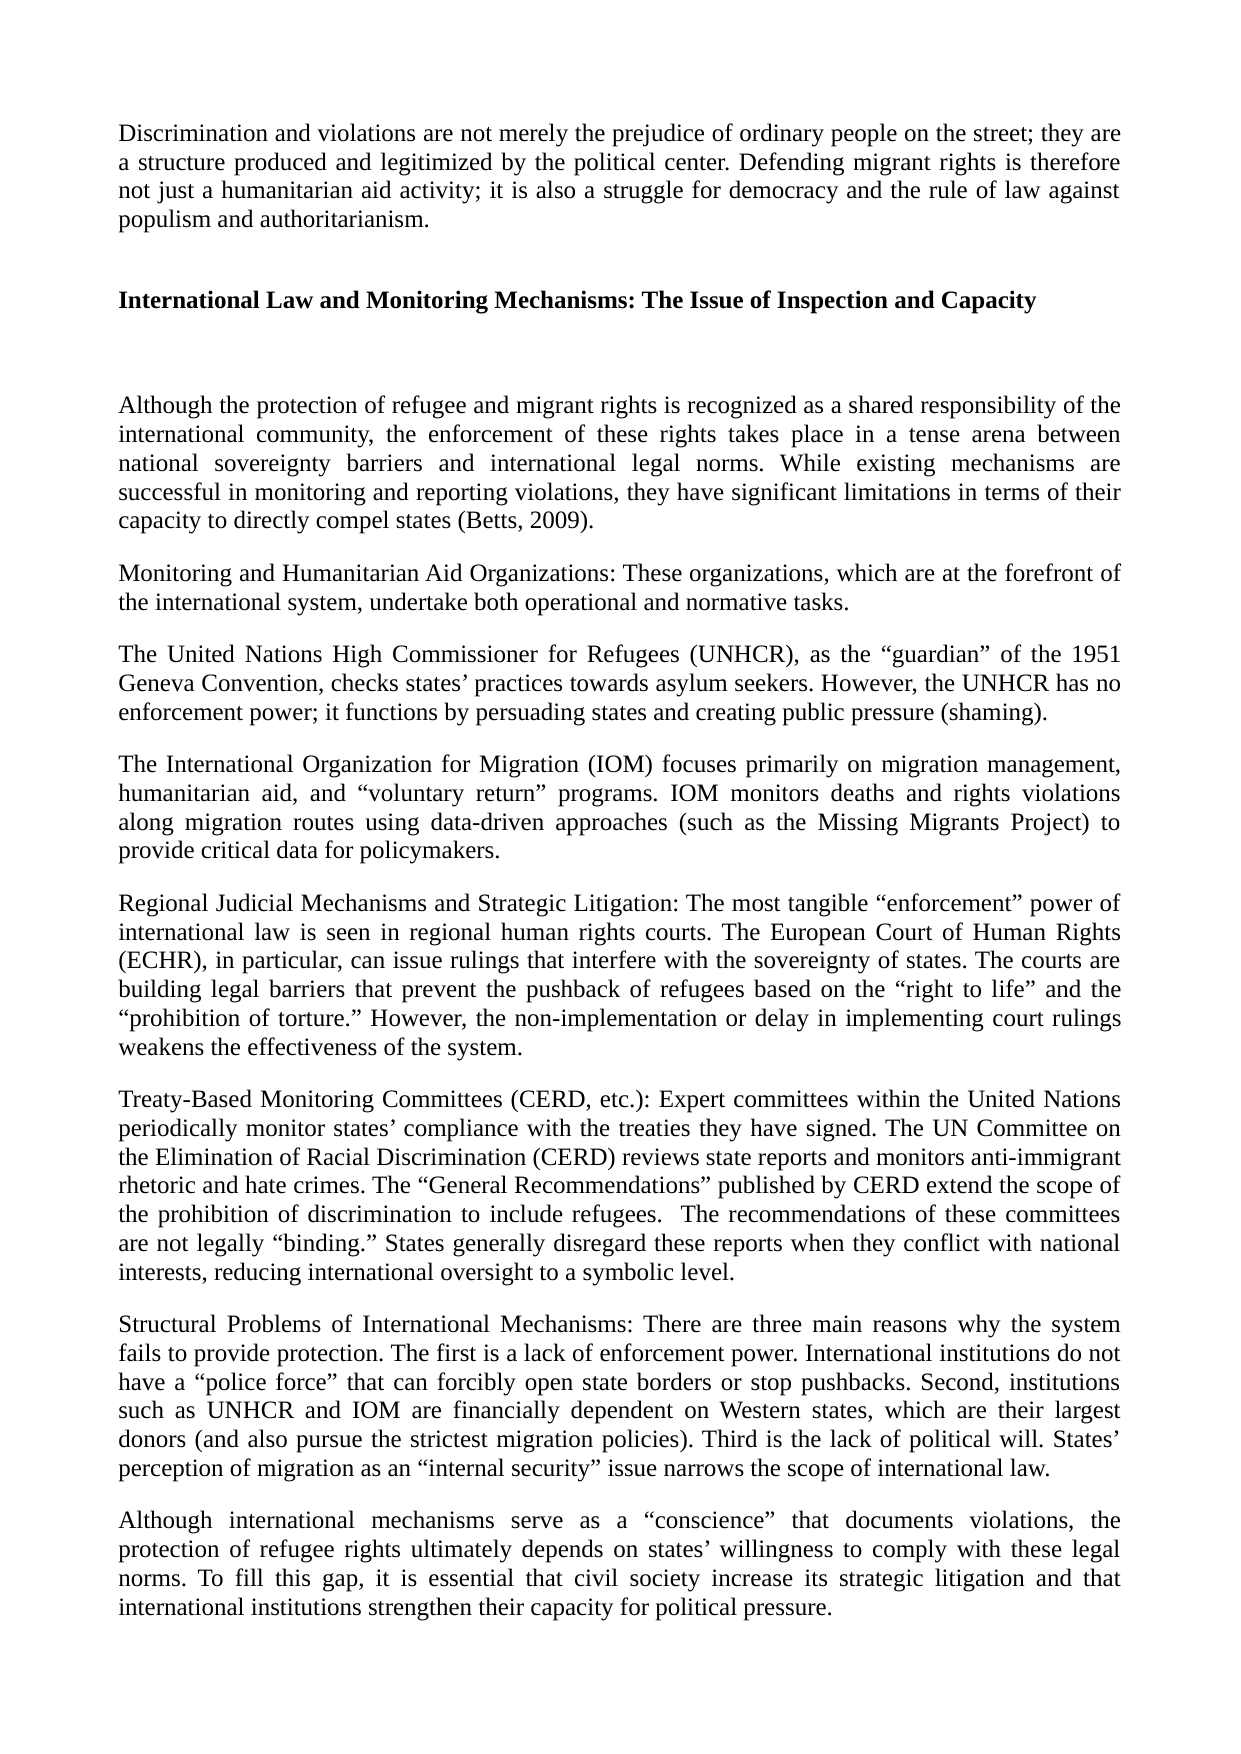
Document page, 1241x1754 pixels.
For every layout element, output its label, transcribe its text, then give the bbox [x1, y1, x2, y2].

text Although international mechanisms serve as a “conscience” that documents violations, the protection of refugee rights ultimately depends on states’ willingness to comply with these legal norms. To fill this gap, it is essential that civil society increase its strategic litigation and that international institutions strengthen their capacity for political pressure. [118, 1506, 1122, 1621]
text Structural Problems of International Mechanisms: There are three main reasons why the system fails to provide protection. The first is a lack of enforcement power. International institutions do not have a “police force” that can forcibly open state borders or stop pushbacks. Second, institutions such as UNHCR and IOM are financially dependent on Western states, which are their largest donors (and also pursue the strictest migration policies). Third is the lack of political will. States’ perception of migration as an “internal security” issue narrows the scope of international law. [118, 1309, 1122, 1482]
text Discrimination and violations are not merely the prejudice of ordinary people on the street; they are a structure produced and legitimized by the political center. Defending migrant rights is therefore not just a humanitarian aid activity; it is also a struggle for democracy and the rule of law against populism and authoritarianism. [118, 118, 1122, 233]
text The International Organization for Migration (IOM) focuses primarily on migration management, humanitarian aid, and “voluntary return” programs. IOM monitors deaths and rights violations along migration routes using data-driven approaches (such as the Missing Migrants Project) to provide critical data for policymakers. [118, 749, 1122, 864]
text The United Nations High Commissioner for Refugees (UNHCR), as the “guardian” of the 1951 Geneva Convention, checks states’ practices towards asylum seekers. However, the UNHCR has no enforcement power; it functions by persuading states and creating public pressure (shaming). [118, 639, 1122, 726]
text Regional Judicial Mechanisms and Strategic Litigation: The most tangible “enforcement” power of international law is seen in regional human rights courts. The European Court of Human Rights (ECHR), in particular, can issue rulings that interfere with the sovereignty of states. The courts are building legal barriers that prevent the pushback of refugees based on the “right to life” and the “prohibition of torture.” However, the non-implementation or delay in implementing court rulings weakens the effectiveness of the system. [118, 888, 1122, 1061]
text Treaty-Based Monitoring Committees (CERD, etc.): Expert committees within the United Nations periodically monitor states’ compliance with the treaties they have signed. The UN Committee on the Elimination of Racial Discrimination (CERD) reviews state reports and monitors anti-immigrant rhetoric and hate crimes. The “General Recommendations” published by CERD extend the scope of the prohibition of discrimination to include refugees. The recommendations of these committees are not legally “binding.” States generally disregard these reports when they conflict with national interests, reducing international oversight to a symbolic level. [118, 1084, 1122, 1286]
text International Law and Monitoring Mechanisms: The Issue of Inspection and Capacity [118, 286, 1122, 314]
text Monitoring and Humanitarian Aid Organizations: These organizations, which are at the forefront of the international system, undertake both operational and normative tasks. [118, 558, 1122, 616]
text Although the protection of refugee and migrant rights is recognized as a shared responsibility of the international community, the enforcement of these rights takes place in a tense arena between national sovereignty barriers and international legal norms. While existing mechanisms are successful in monitoring and reporting violations, they have significant limitations in terms of their capacity to directly compel states (Betts, 2009). [118, 391, 1122, 534]
